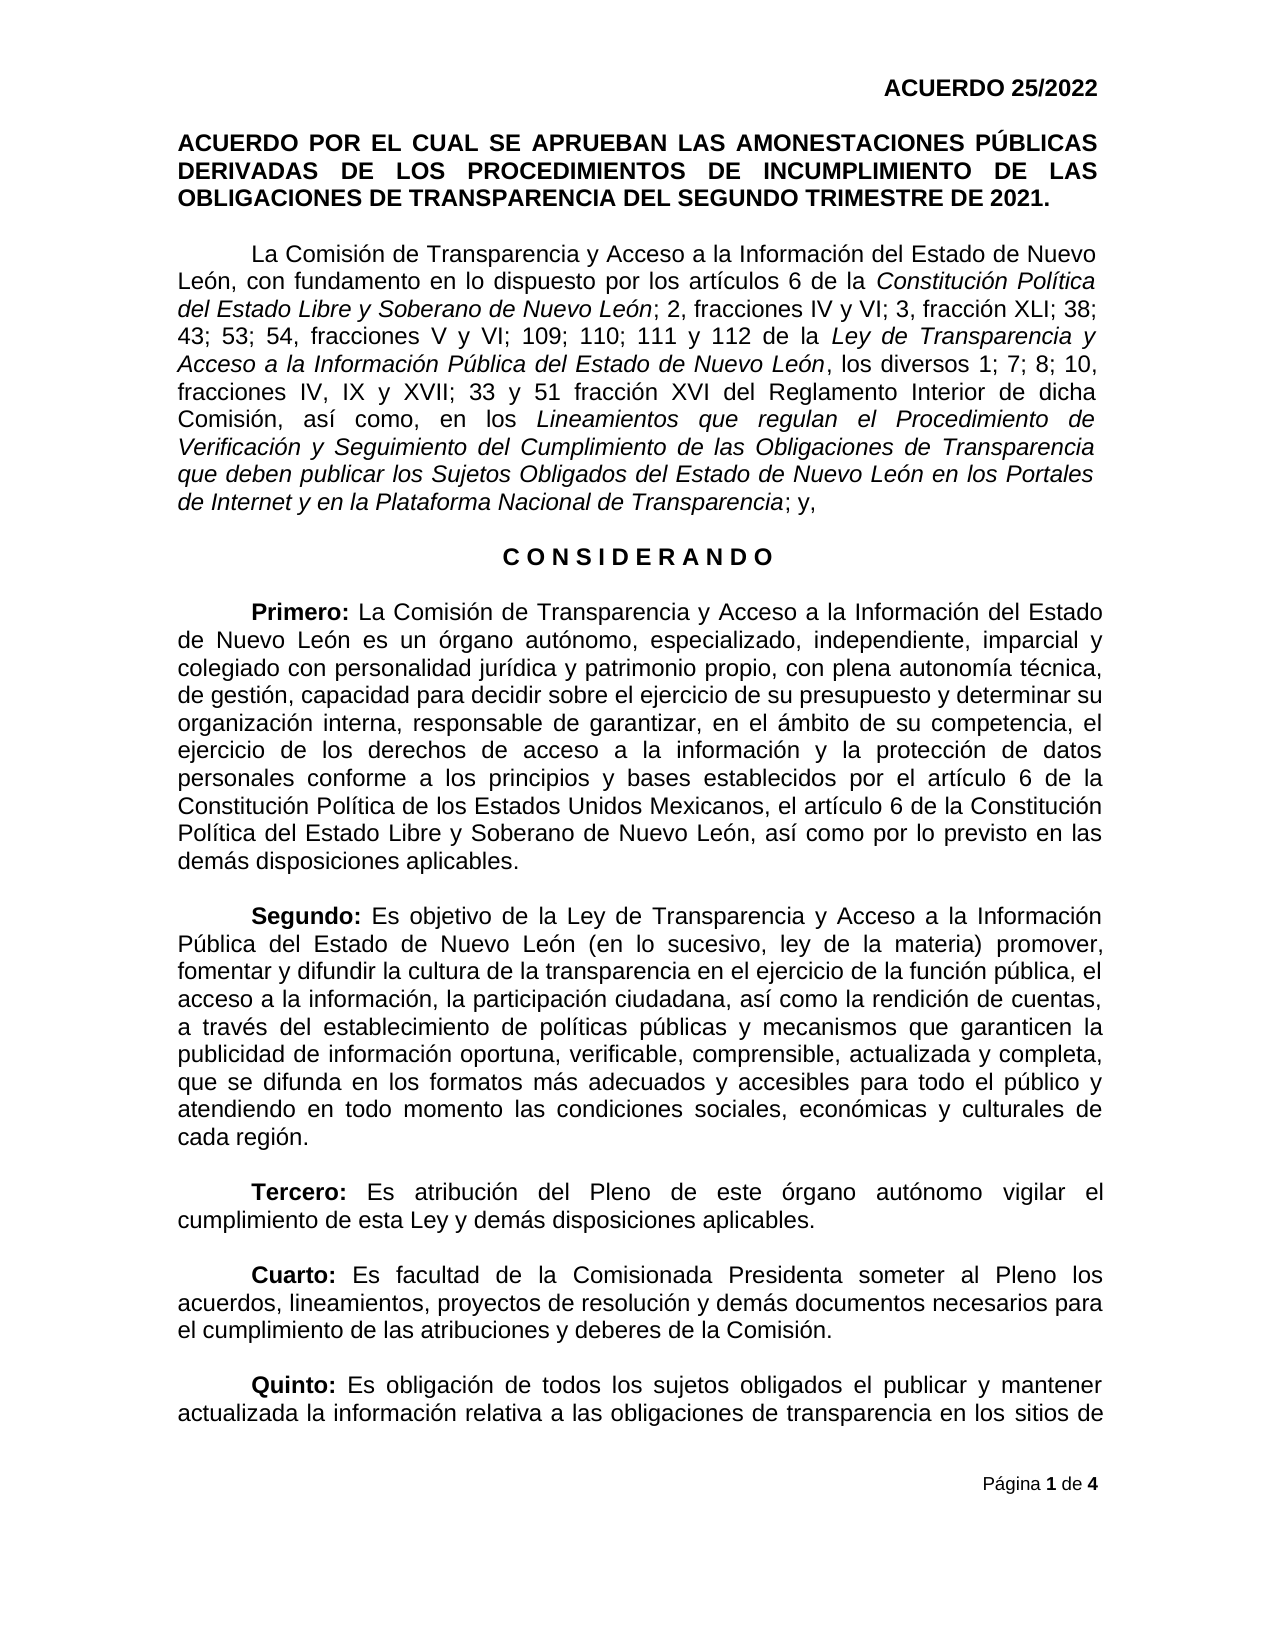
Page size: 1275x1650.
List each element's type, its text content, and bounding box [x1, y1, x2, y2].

text La Comisión de Transparencia y Acceso a la Información del Estado de Nuevo León, con fundamento en lo dispuesto por los artículos 6 de la Constitución Política del Estado Libre y Soberano de Nuevo León; 2, fracciones IV y VI; 3, fracción XLI; 38; 43; 53; 54, fracciones V y VI; 109; 110; 111 y 112 de la Ley de Transparencia y Acceso a la Información Pública del Estado de Nuevo León, los diversos 1; 7; 8; 10, fracciones IV, IX y XVII; 33 y 51 fracción XVI del Reglamento Interior de dicha Comisión, así como, en los Lineamientos que regulan el Procedimiento de Verificación y Seguimiento del Cumplimiento de las Obligaciones de Transparencia que deben publicar los Sujetos Obligados del Estado de Nuevo León en los Portales de Internet y en la Plataforma Nacional de Transparencia; y, [177, 239, 1098, 516]
text ACUERDO POR EL CUAL SE APRUEBAN LAS AMONESTACIONES PÚBLICAS DERIVADAS DE LOS PROCEDIMIENTOS DE INCUMPLIMIENTO DE LAS OBLIGACIONES DE TRANSPARENCIA DEL SEGUNDO TRIMESTRE DE 2021. [177, 129, 1098, 212]
text Segundo: Es objetivo de la Ley de Transparencia y Acceso a la Información Pública del Estado de Nuevo León (en lo sucesivo, ley de la materia) promover, fomentar y difundir la cultura de la transparencia en el ejercicio de la función pública, el acceso a la información, la participación ciudadana, así como la rendición de cuentas, a través del establecimiento de políticas públicas y mecanismos que garanticen la publicidad de información oportuna, verificable, comprensible, actualizada y completa, que se difunda en los formatos más adecuados y accesibles para todo el público y atendiendo en todo momento las condiciones sociales, económicas y culturales de cada región. [177, 902, 1104, 1150]
text ACUERDO 25/2022 [177, 74, 1098, 101]
text Primero: La Comisión de Transparencia y Acceso a la Información del Estado de Nuevo León es un órgano autónomo, especializado, independiente, imparcial y colegiado con personalidad jurídica y patrimonio propio, con plena autonomía técnica, de gestión, capacidad para decidir sobre el ejercicio de su presupuesto y determinar su organización interna, responsable de garantizar, en el ámbito de su competencia, el ejercicio de los derechos de acceso a la información y la protección de datos personales conforme a los principios y bases establecidos por el artículo 6 de la Constitución Política de los Estados Unidos Mexicanos, el artículo 6 de la Constitución Política del Estado Libre y Soberano de Nuevo León, así como por lo previsto en las demás disposiciones aplicables. [177, 598, 1104, 874]
text Tercero: Es atribución del Pleno de este órgano autónomo vigilar el cumplimiento de esta Ley y demás disposiciones aplicables. [177, 1178, 1104, 1233]
text Cuarto: Es facultad de la Comisionada Presidenta someter al Pleno los acuerdos, lineamientos, proyectos de resolución y demás documentos necesarios para el cumplimiento de las atribuciones y deberes de la Comisión. [177, 1261, 1104, 1344]
text C O N S I D E R A N D O [177, 543, 1098, 571]
text Quinto: Es obligación de todos los sujetos obligados el publicar y mantener actualizada la información relativa a las obligaciones de transparencia en los sitios de [177, 1371, 1104, 1426]
